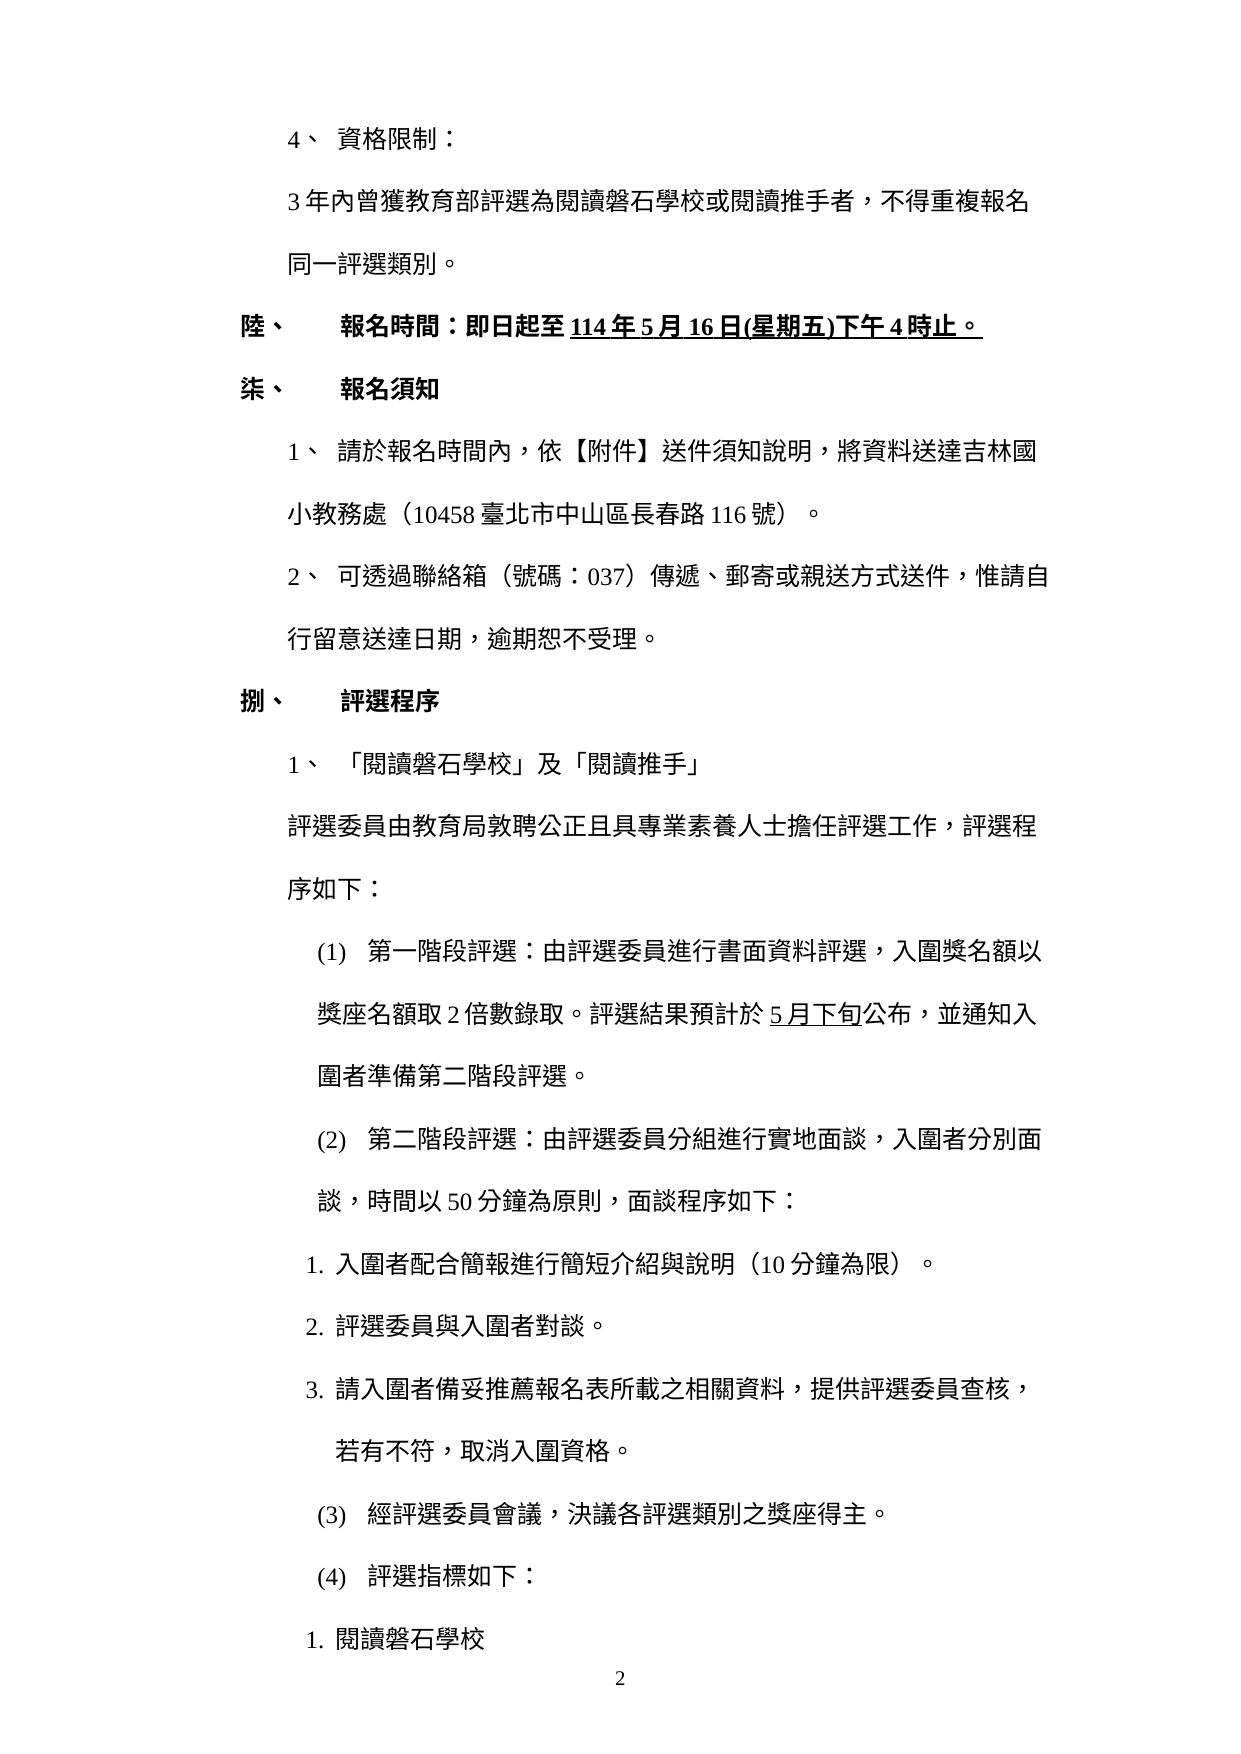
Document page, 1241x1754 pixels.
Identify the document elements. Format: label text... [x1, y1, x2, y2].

list 可透過聯絡箱（號碼：037）傳遞、郵寄或親送方式送件，惟請自行留意送達日期，逾期恕不受理。 [287, 533, 1053, 658]
list 入圍者配合簡報進行簡短介紹與說明（10分鐘為限）。 [305, 1221, 1053, 1283]
list 評選指標如下： [317, 1533, 1053, 1596]
list 報名須知 [240, 346, 1053, 408]
list 閱讀磐石學校 [305, 1596, 1053, 1658]
list 經評選委員會議，決議各評選類別之獎座得主。 [317, 1471, 1053, 1533]
list 評選程序 [240, 658, 1053, 721]
list 請入圍者備妥推薦報名表所載之相關資料，提供評選委員查核，若有不符，取消入圍資格。 [305, 1346, 1053, 1471]
list 請於報名時間內，依【附件】送件須知說明，將資料送達吉林國小教務處（10458臺北市中山區長春路116號）。 [287, 408, 1053, 533]
list 資格限制： [287, 96, 1053, 158]
list 第二階段評選：由評選委員分組進行實地面談，入圍者分別面談，時間以50分鐘為原則，面談程序如下： [317, 1096, 1053, 1221]
list 報名時間：即日起至114年5月16日(星期五)下午4時止。 [240, 283, 1053, 346]
text 3年內曾獲教育部評選為閱讀磐石學校或閱讀推手者，不得重複報名同一評選類別。 [287, 158, 1053, 283]
list 第一階段評選：由評選委員進行書面資料評選，入圍獎名額以獎座名額取2倍數錄取。評選結果預計於5月下旬公布，並通知入圍者準備第二階段評選。 [317, 908, 1053, 1096]
list 評選委員與入圍者對談。 [305, 1283, 1053, 1346]
text 評選委員由教育局敦聘公正且具專業素養人士擔任評選工作，評選程序如下： [287, 783, 1053, 908]
list 「閱讀磐石學校」及「閱讀推手」 [287, 721, 1053, 783]
